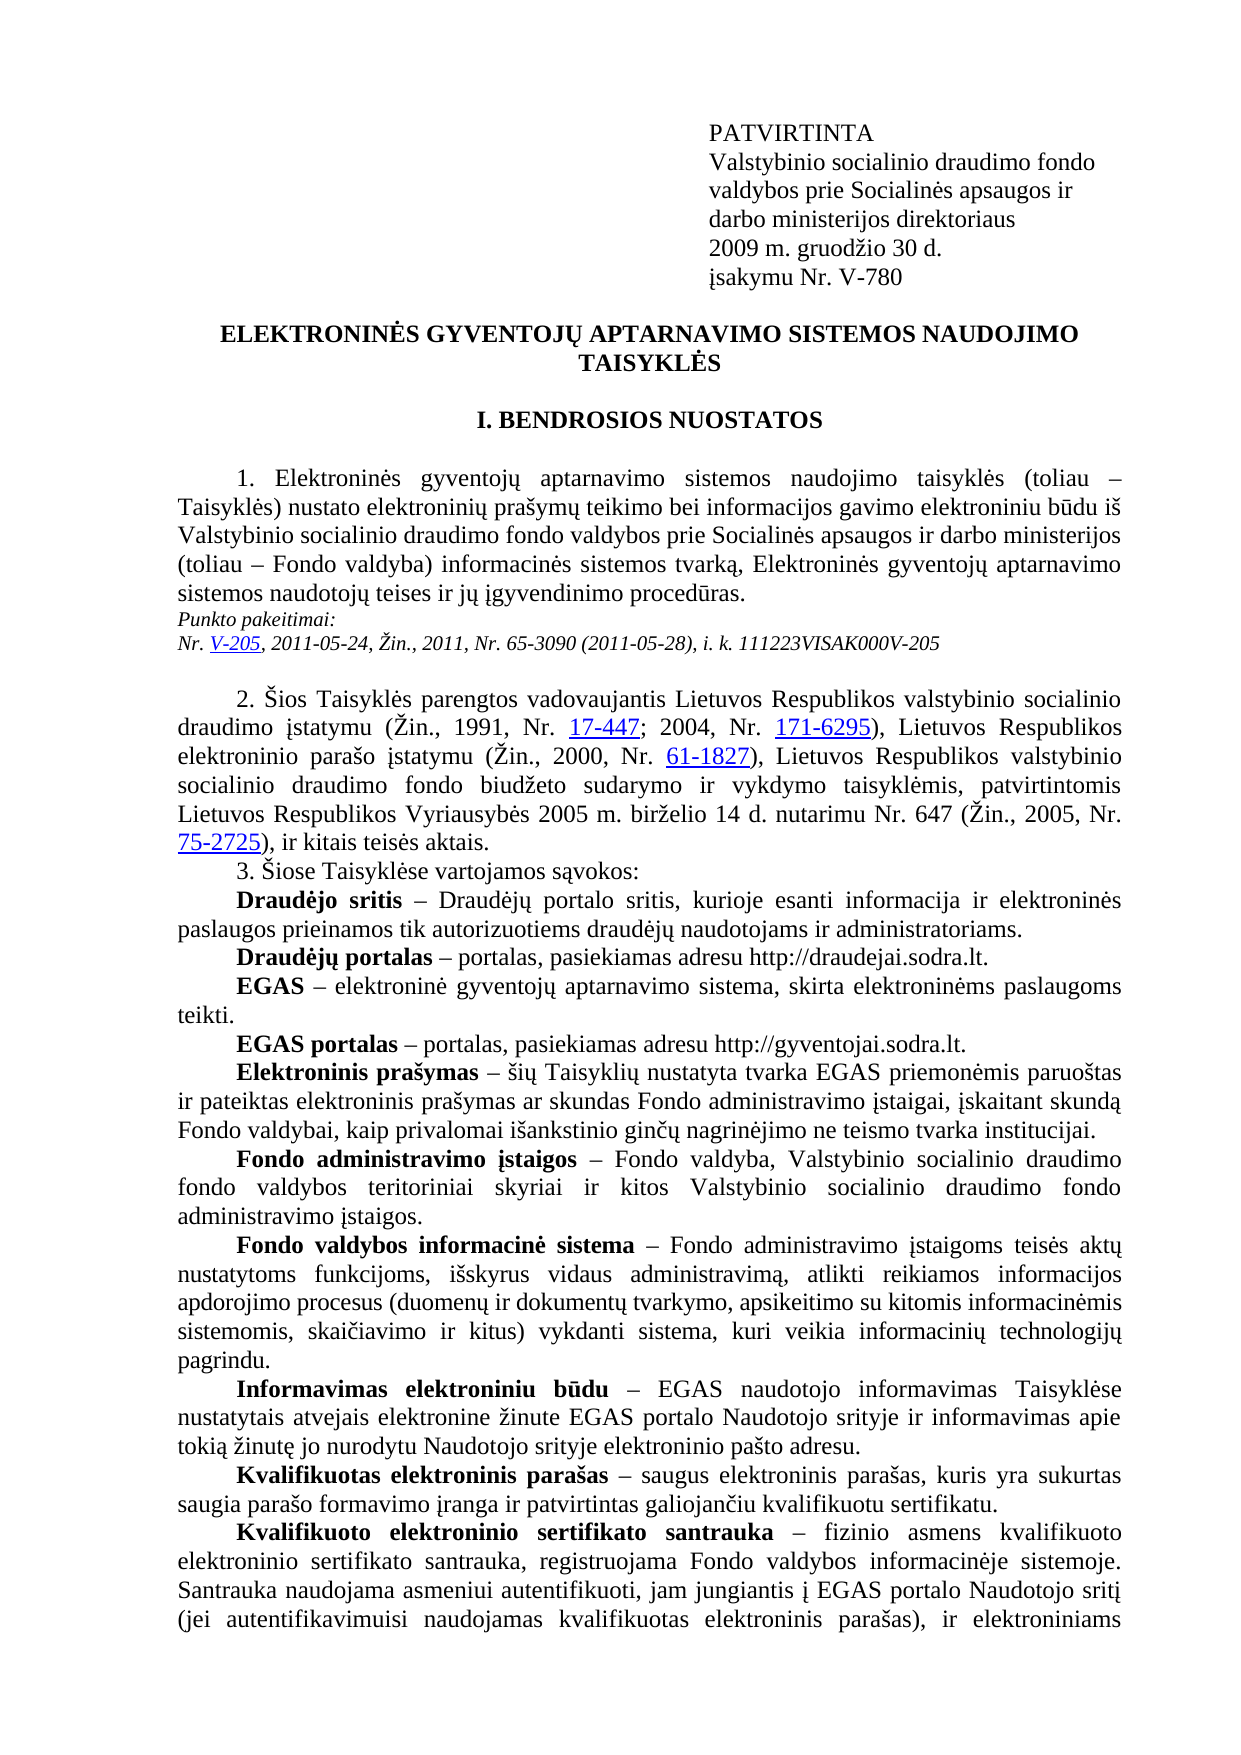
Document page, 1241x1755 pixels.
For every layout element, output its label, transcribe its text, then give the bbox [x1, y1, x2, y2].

text 3. Šiose Taisyklėse vartojamos sąvokos: [177, 856, 1122, 885]
text Informavimas elektroniniu būdu – EGAS naudotojo informavimas Taisyklėse nustatytais atvejais elektronine žinute EGAS portalo Naudotojo srityje ir informavimas apie tokią žinutę jo nurodytu Naudotojo srityje elektroninio pašto adresu. [177, 1374, 1122, 1460]
text darbo ministerijos direktoriaus [177, 204, 1122, 233]
text Fondo valdybos informacinė sistema – Fondo administravimo įstaigoms teisės aktų nustatytoms funkcijoms, išskyrus vidaus administravimą, atlikti reikiamos informacijos apdorojimo procesus (duomenų ir dokumentų tvarkymo, apsikeitimo su kitomis informacinėmis sistemomis, skaičiavimo ir kitus) vykdanti sistema, kuri veikia informacinių technologijų pagrindu. [177, 1230, 1122, 1374]
text Kvalifikuoto elektroninio sertifikato santrauka – fizinio asmens kvalifikuoto elektroninio sertifikato santrauka, registruojama Fondo valdybos informacinėje sistemoje. Santrauka naudojama asmeniui autentifikuoti, jam jungiantis į EGAS portalo Naudotojo sritį (jei autentifikavimuisi naudojamas kvalifikuotas elektroninis parašas), ir elektroniniams [177, 1517, 1122, 1632]
text Draudėjo sritis – Draudėjų portalo sritis, kurioje esanti informacija ir elektroninės paslaugos prieinamos tik autorizuotiems draudėjų naudotojams ir administratoriams. [177, 885, 1122, 942]
text Draudėjų portalas – portalas, pasiekiamas adresu http://draudejai.sodra.lt. [177, 942, 1122, 971]
text Elektroninis prašymas – šių Taisyklių nustatyta tvarka EGAS priemonėmis paruoštas ir pateiktas elektroninis prašymas ar skundas Fondo administravimo įstaigai, įskaitant skundą Fondo valdybai, kaip privalomai išankstinio ginčų nagrinėjimo ne teismo tvarka institucijai. [177, 1057, 1122, 1144]
text 1. Elektroninės gyventojų aptarnavimo sistemos naudojimo taisyklės (toliau – Taisyklės) nustato elektroninių prašymų teikimo bei informacijos gavimo elektroniniu būdu iš Valstybinio socialinio draudimo fondo valdybos prie Socialinės apsaugos ir darbo ministerijos (toliau – Fondo valdyba) informacinės sistemos tvarką, Elektroninės gyventojų aptarnavimo sistemos naudotojų teises ir jų įgyvendinimo procedūras. [177, 463, 1122, 607]
text PATVIRTINTA [177, 118, 1122, 147]
text įsakymu Nr. V-780 [177, 262, 1122, 291]
text I. BENDROSIOS NUOSTATOS [177, 406, 1122, 434]
text Fondo administravimo įstaigos – Fondo valdyba, Valstybinio socialinio draudimo fondo valdybos teritoriniai skyriai ir kitos Valstybinio socialinio draudimo fondo administravimo įstaigos. [177, 1144, 1122, 1230]
text Punkto pakeitimai: [177, 607, 1122, 631]
text Kvalifikuotas elektroninis parašas – saugus elektroninis parašas, kuris yra sukurtas saugia parašo formavimo įranga ir patvirtintas galiojančiu kvalifikuotu sertifikatu. [177, 1460, 1122, 1517]
text Valstybinio socialinio draudimo fondo [177, 147, 1122, 176]
text EGAS portalas – portalas, pasiekiamas adresu http://gyventojai.sodra.lt. [177, 1029, 1122, 1057]
text ELEKTRONINĖS GyventoJŲ APTARNAVIMO SISTEMOS NAUDOJIMO TAISYKLĖS [177, 319, 1122, 377]
text Nr. V-205, 2011-05-24, Žin., 2011, Nr. 65-3090 (2011-05-28), i. k. 111223VISAK000V-205 [177, 631, 1122, 655]
text 2. Šios Taisyklės parengtos vadovaujantis Lietuvos Respublikos valstybinio socialinio draudimo įstatymu (Žin., 1991, Nr. 17-447; 2004, Nr. 171-6295), Lietuvos Respublikos elektroninio parašo įstatymu (Žin., 2000, Nr. 61-1827), Lietuvos Respublikos valstybinio socialinio draudimo fondo biudžeto sudarymo ir vykdymo taisyklėmis, patvirtintomis Lietuvos Respublikos Vyriausybės 2005 m. birželio 14 d. nutarimu Nr. 647 (Žin., 2005, Nr. 75-2725), ir kitais teisės aktais. [177, 684, 1122, 856]
text valdybos prie Socialinės apsaugos ir [177, 176, 1122, 204]
text EGAS – elektroninė gyventojų aptarnavimo sistema, skirta elektroninėms paslaugoms teikti. [177, 971, 1122, 1029]
text 2009 m. gruodžio 30 d. [177, 233, 1122, 262]
